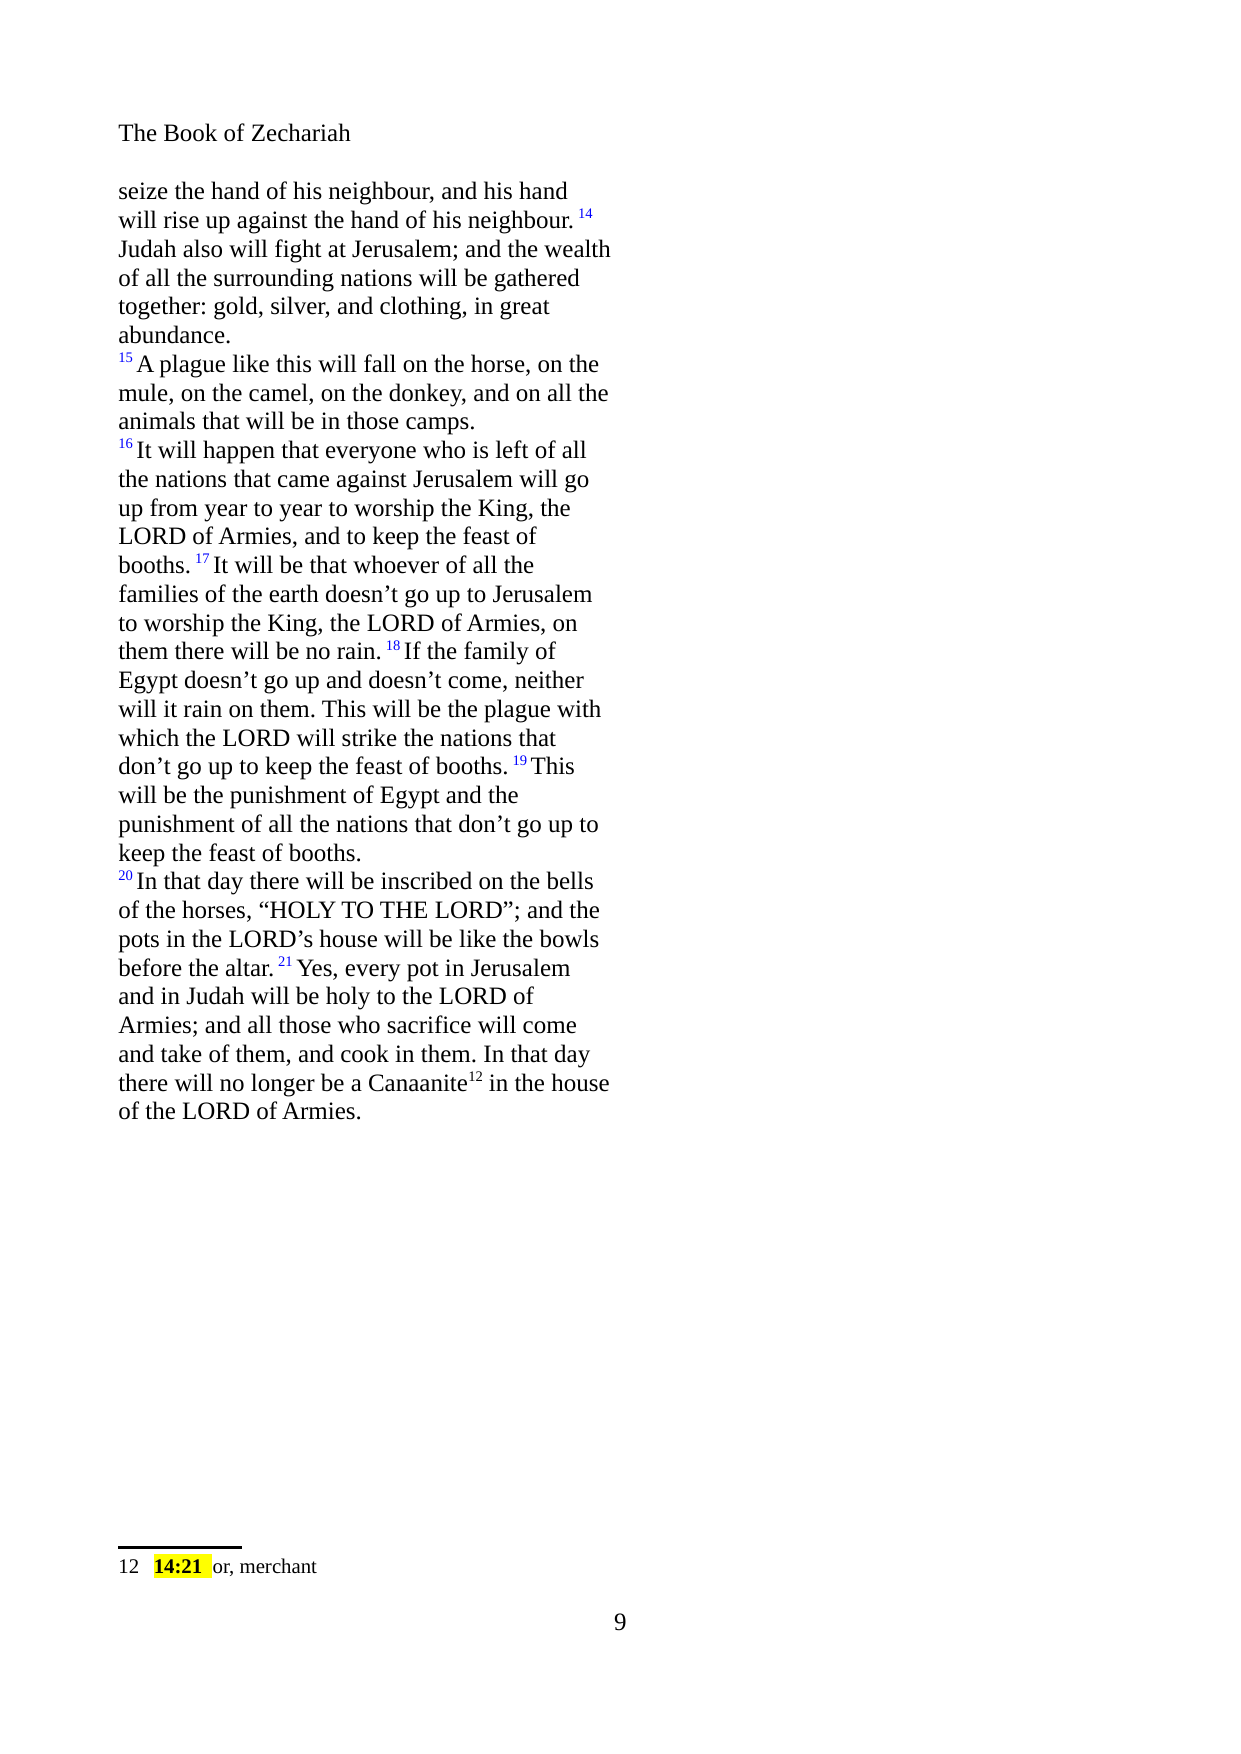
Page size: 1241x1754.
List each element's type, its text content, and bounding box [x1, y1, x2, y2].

text seize the hand of his neighbour, and his hand will rise up against the hand of his neighbour. 14 Judah also will fight at Jerusalem; and the wealth of all the surrounding nations will be gathered together: gold, silver, and clothing, in great abundance. [118, 176, 611, 349]
text 16 It will happen that everyone who is left of all the nations that came against Jerusalem will go up from year to year to worship the King, the LORD of Armies, and to keep the feast of booths. 17 It will be that whoever of all the families of the earth doesn’t go up to Jerusalem to worship the King, the LORD of Armies, on them there will be no rain. 18 If the family of Egypt doesn’t go up and doesn’t come, neither will it rain on them. This will be the plague with which the LORD will strike the nations that don’t go up to keep the feast of booths. 19 This will be the punishment of Egypt and the punishment of all the nations that don’t go up to keep the feast of booths. [118, 435, 611, 866]
text 20 In that day there will be inscribed on the bells of the horses, “HOLY TO THE LORD”; and the pots in the LORD’s house will be like the bowls before the altar. 21 Yes, every pot in Jerusalem and in Judah will be holy to the LORD of Armies; and all those who sacrifice will come and take of them, and cook in them. In that day there will no longer be a Canaanite in the house of the LORD of Armies. [118, 866, 611, 1125]
text 15 A plague like this will fall on the horse, on the mule, on the camel, on the donkey, and on all the animals that will be in those camps. [118, 349, 611, 435]
text 14:21 or, merchant [118, 1553, 611, 1578]
